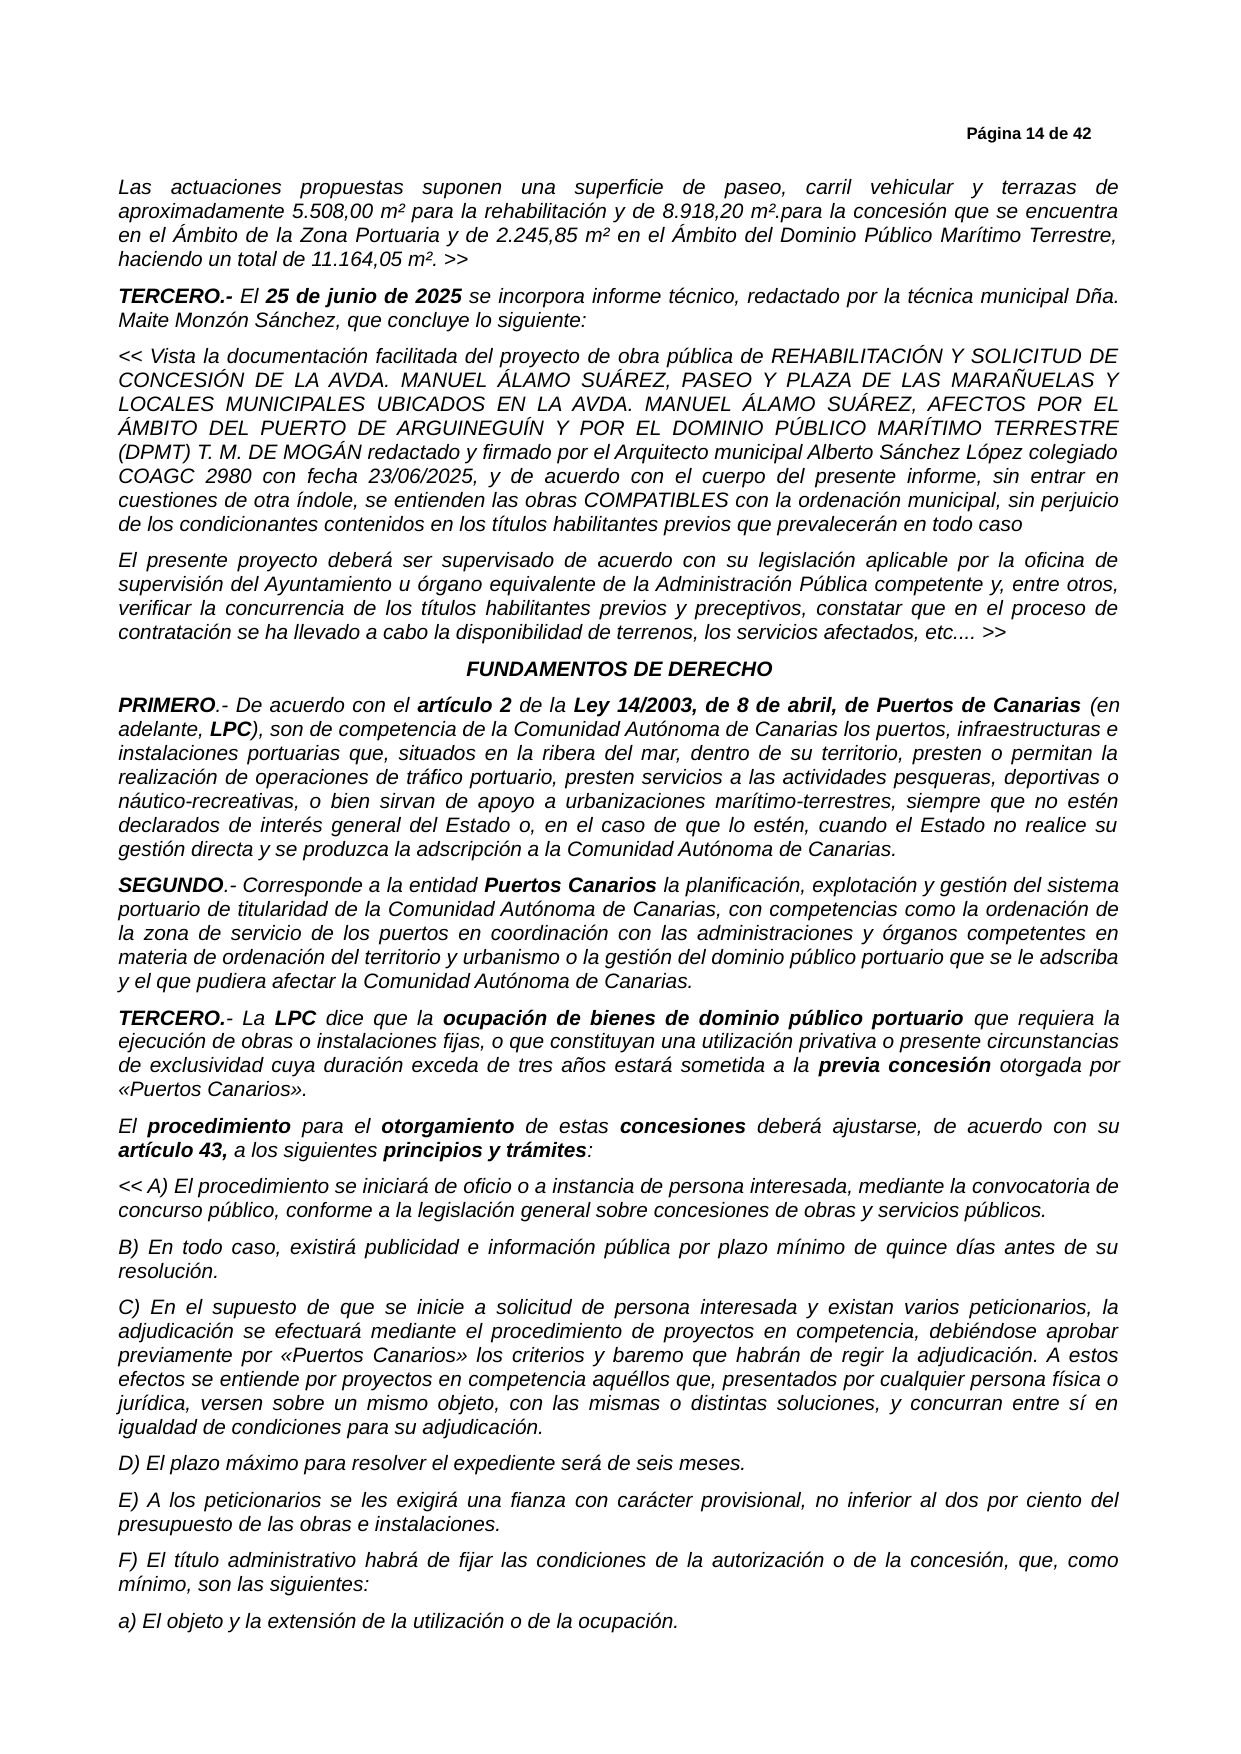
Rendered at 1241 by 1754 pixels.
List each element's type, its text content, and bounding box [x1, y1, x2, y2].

text SEGUNDO.- Corresponde a la entidad Puertos Canarios la planificación, explotación y gestión del sistema portuario de titularidad de la Comunidad Autónoma de Canarias, con competencias como la ordenación de la zona de servicio de los puertos en coordinación con las administraciones y órganos competentes en materia de ordenación del territorio y urbanismo o la gestión del dominio público portuario que se le adscriba y el que pudiera afectar la Comunidad Autónoma de Canarias. [118, 873, 1122, 993]
text El presente proyecto deberá ser supervisado de acuerdo con su legislación aplicable por la oficina de supervisión del Ayuntamiento u órgano equivalente de la Administración Pública competente y, entre otros, verificar la concurrencia de los títulos habilitantes previos y preceptivos, constatar que en el proceso de contratación se ha llevado a cabo la disponibilidad de terrenos, los servicios afectados, etc.... >> [118, 548, 1122, 644]
text PRIMERO.- De acuerdo con el artículo 2 de la Ley 14/2003, de 8 de abril, de Puertos de Canarias (en adelante, LPC), son de competencia de la Comunidad Autónoma de Canarias los puertos, infraestructuras e instalaciones portuarias que, situados en la ribera del mar, dentro de su territorio, presten o permitan la realización de operaciones de tráfico portuario, presten servicios a las actividades pesqueras, deportivas o náutico-recreativas, o bien sirvan de apoyo a urbanizaciones marítimo-terrestres, siempre que no estén declarados de interés general del Estado o, en el caso de que lo estén, cuando el Estado no realice su gestión directa y se produzca la adscripción a la Comunidad Autónoma de Canarias. [118, 693, 1122, 861]
text TERCERO.- La LPC dice que la ocupación de bienes de dominio público portuario que requiera la ejecución de obras o instalaciones fijas, o que constituyan una utilización privativa o presente circunstancias de exclusividad cuya duración exceda de tres años estará sometida a la previa concesión otorgada por «Puertos Canarios». [118, 1005, 1122, 1101]
text << A) El procedimiento se iniciará de oficio o a instancia de persona interesada, mediante la convocatoria de concurso público, conforme a la legislación general sobre concesiones de obras y servicios públicos. [118, 1174, 1122, 1222]
text FUNDAMENTOS DE DERECHO [118, 656, 1122, 680]
text F) El título administrativo habrá de fijar las condiciones de la autorización o de la concesión, que, como mínimo, son las siguientes: [118, 1548, 1122, 1596]
text El procedimiento para el otorgamiento de estas concesiones deberá ajustarse, de acuerdo con su artículo 43, a los siguientes principios y trámites: [118, 1114, 1122, 1162]
text B) En todo caso, existirá publicidad e información pública por plazo mínimo de quince días antes de su resolución. [118, 1234, 1122, 1282]
text TERCERO.- El 25 de junio de 2025 se incorpora informe técnico, redactado por la técnica municipal Dña. Maite Monzón Sánchez, que concluye lo siguiente: [118, 283, 1122, 331]
text D) El plazo máximo para resolver el expediente será de seis meses. [118, 1451, 1122, 1475]
text C) En el supuesto de que se inicie a solicitud de persona interesada y existan varios peticionarios, la adjudicación se efectuará mediante el procedimiento de proyectos en competencia, debiéndose aprobar previamente por «Puertos Canarios» los criterios y baremo que habrán de regir la adjudicación. A estos efectos se entiende por proyectos en competencia aquéllos que, presentados por cualquier persona física o jurídica, versen sobre un mismo objeto, con las mismas o distintas soluciones, y concurran entre sí en igualdad de condiciones para su adjudicación. [118, 1295, 1122, 1439]
text a) El objeto y la extensión de la utilización o de la ocupación. [118, 1608, 1122, 1632]
text Las actuaciones propuestas suponen una superficie de paseo, carril vehicular y terrazas de aproximadamente 5.508,00 m² para la rehabilitación y de 8.918,20 m².para la concesión que se encuentra en el Ámbito de la Zona Portuaria y de 2.245,85 m² en el Ámbito del Dominio Público Marítimo Terrestre, haciendo un total de 11.164,05 m². >> [118, 175, 1122, 271]
text E) A los peticionarios se les exigirá una fianza con carácter provisional, no inferior al dos por ciento del presupuesto de las obras e instalaciones. [118, 1488, 1122, 1536]
text << Vista la documentación facilitada del proyecto de obra pública de REHABILITACIÓN Y SOLICITUD DE CONCESIÓN DE LA AVDA. MANUEL ÁLAMO SUÁREZ, PASEO Y PLAZA DE LAS MARAÑUELAS Y LOCALES MUNICIPALES UBICADOS EN LA AVDA. MANUEL ÁLAMO SUÁREZ, AFECTOS POR EL ÁMBITO DEL PUERTO DE ARGUINEGUÍN Y POR EL DOMINIO PÚBLICO MARÍTIMO TERRESTRE (DPMT) T. M. DE MOGÁN redactado y firmado por el Arquitecto municipal Alberto Sánchez López colegiado COAGC 2980 con fecha 23/06/2025, y de acuerdo con el cuerpo del presente informe, sin entrar en cuestiones de otra índole, se entienden las obras COMPATIBLES con la ordenación municipal, sin perjuicio de los condicionantes contenidos en los títulos habilitantes previos que prevalecerán en todo caso [118, 344, 1122, 536]
